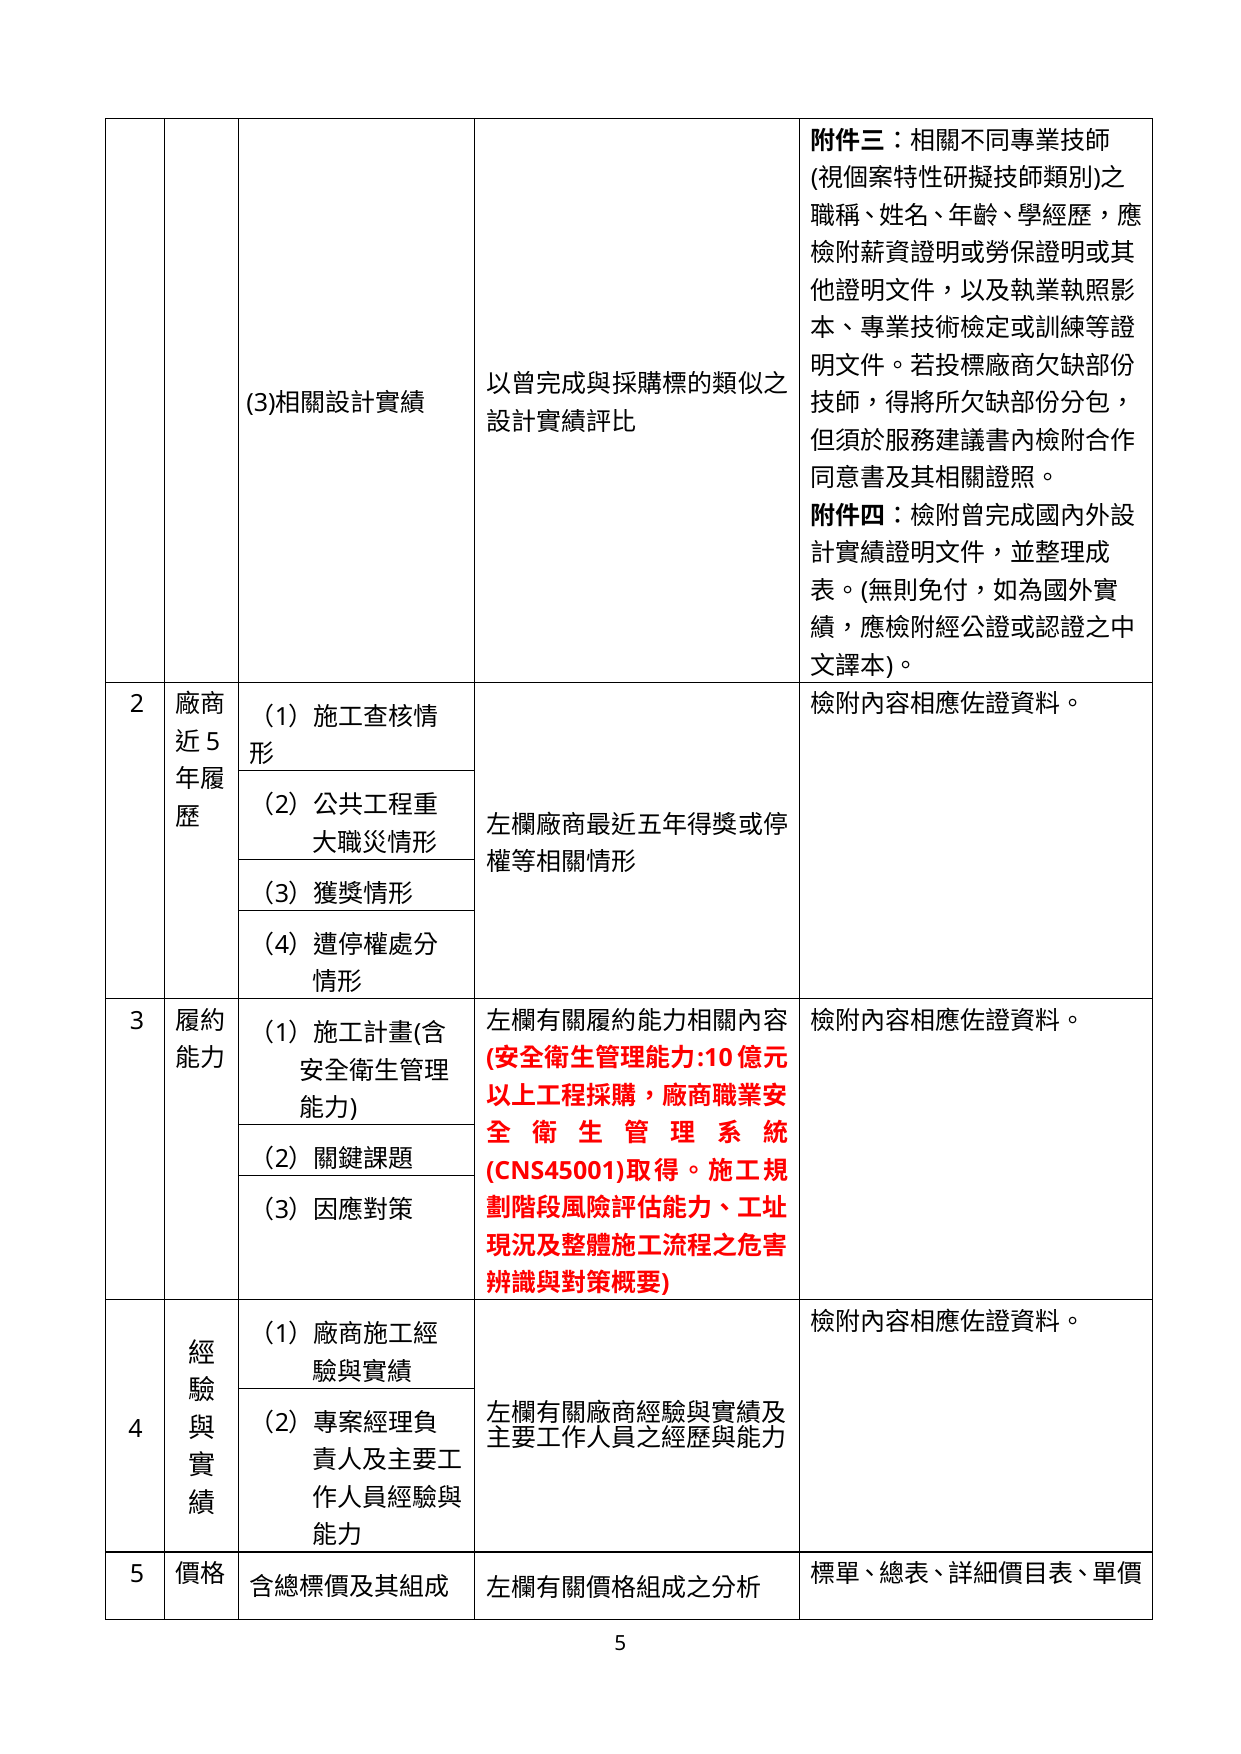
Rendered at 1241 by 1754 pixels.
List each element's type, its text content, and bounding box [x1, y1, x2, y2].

table_cell (3)相關設計實績 [239, 119, 474, 682]
table_cell 4 [106, 1300, 164, 1551]
table_cell 檢附內容相應佐證資料。 [800, 683, 1152, 998]
table_cell （1）廠商施工經驗與實績 [239, 1300, 474, 1388]
table_cell [106, 119, 164, 682]
table_cell 以曾完成與採購標的類似之設計實績評比 [475, 119, 799, 682]
table_cell （3）因應對策 [239, 1176, 474, 1299]
table_cell 附件三：相關不同專業技師(視個案特性研擬技師類別)之職稱、姓名、年齡、學經歷，應檢附薪資證明或勞保證明或其他證明文件，以及執業執照影本、專業技術檢定或訓練等證明文件。若投標廠商欠缺部份技師，得將所欠缺部份分包，但須於服務建議書內檢附合作同意書及其相關證照。 附件四：檢附曾完成國內外設計實績證明文件，並整理成表。(無則免付，如為國外實績，應檢附經公證或認證之中文譯本)。 [800, 119, 1152, 682]
table_cell 含總標價及其組成 [239, 1553, 474, 1619]
table_cell （1）施工計畫(含安全衛生管理能力) [239, 999, 474, 1124]
table_cell （4）遭停權處分情形 [239, 911, 474, 998]
table_cell （2）公共工程重大職災情形 [239, 771, 474, 859]
table_cell （3）獲獎情形 [239, 860, 474, 910]
table_cell 3 [106, 999, 164, 1299]
table_cell 檢附內容相應佐證資料。 [800, 999, 1152, 1299]
table_cell 左欄有關價格組成之分析 [475, 1553, 799, 1619]
table_cell 廠商 近5 年履 歷 [165, 683, 238, 998]
table_cell 檢附內容相應佐證資料。 [800, 1300, 1152, 1551]
table_cell 左欄廠商最近五年得獎或停權等相關情形 [475, 683, 799, 998]
table_cell 標單、總表、詳細價目表、單價 [800, 1553, 1152, 1619]
table_cell 經驗與實績 [165, 1300, 238, 1551]
table_cell 2 [106, 683, 164, 998]
table_cell （1）施工查核情形 [239, 683, 474, 770]
table_cell [165, 119, 238, 682]
table_cell （2）關鍵課題 [239, 1125, 474, 1175]
table_cell 5 [106, 1553, 164, 1619]
table_cell 價格 [165, 1553, 238, 1619]
table_cell 左欄有關履約能力相關內容(安全衛生管理能力:10億元以上工程採購，廠商職業安全衛生管理系統(CNS45001)取得。施工規劃階段風險評估能力、工址現況及整體施工流程之危害辨識與對策概要) [475, 999, 799, 1299]
table_cell 履約能力 [165, 999, 238, 1299]
table_cell 左欄有關廠商經驗與實績及 主要工作人員之經歷與能力 [475, 1300, 799, 1551]
table_cell （2）專案經理負責人及主要工作人員經驗與能力 [239, 1389, 474, 1551]
